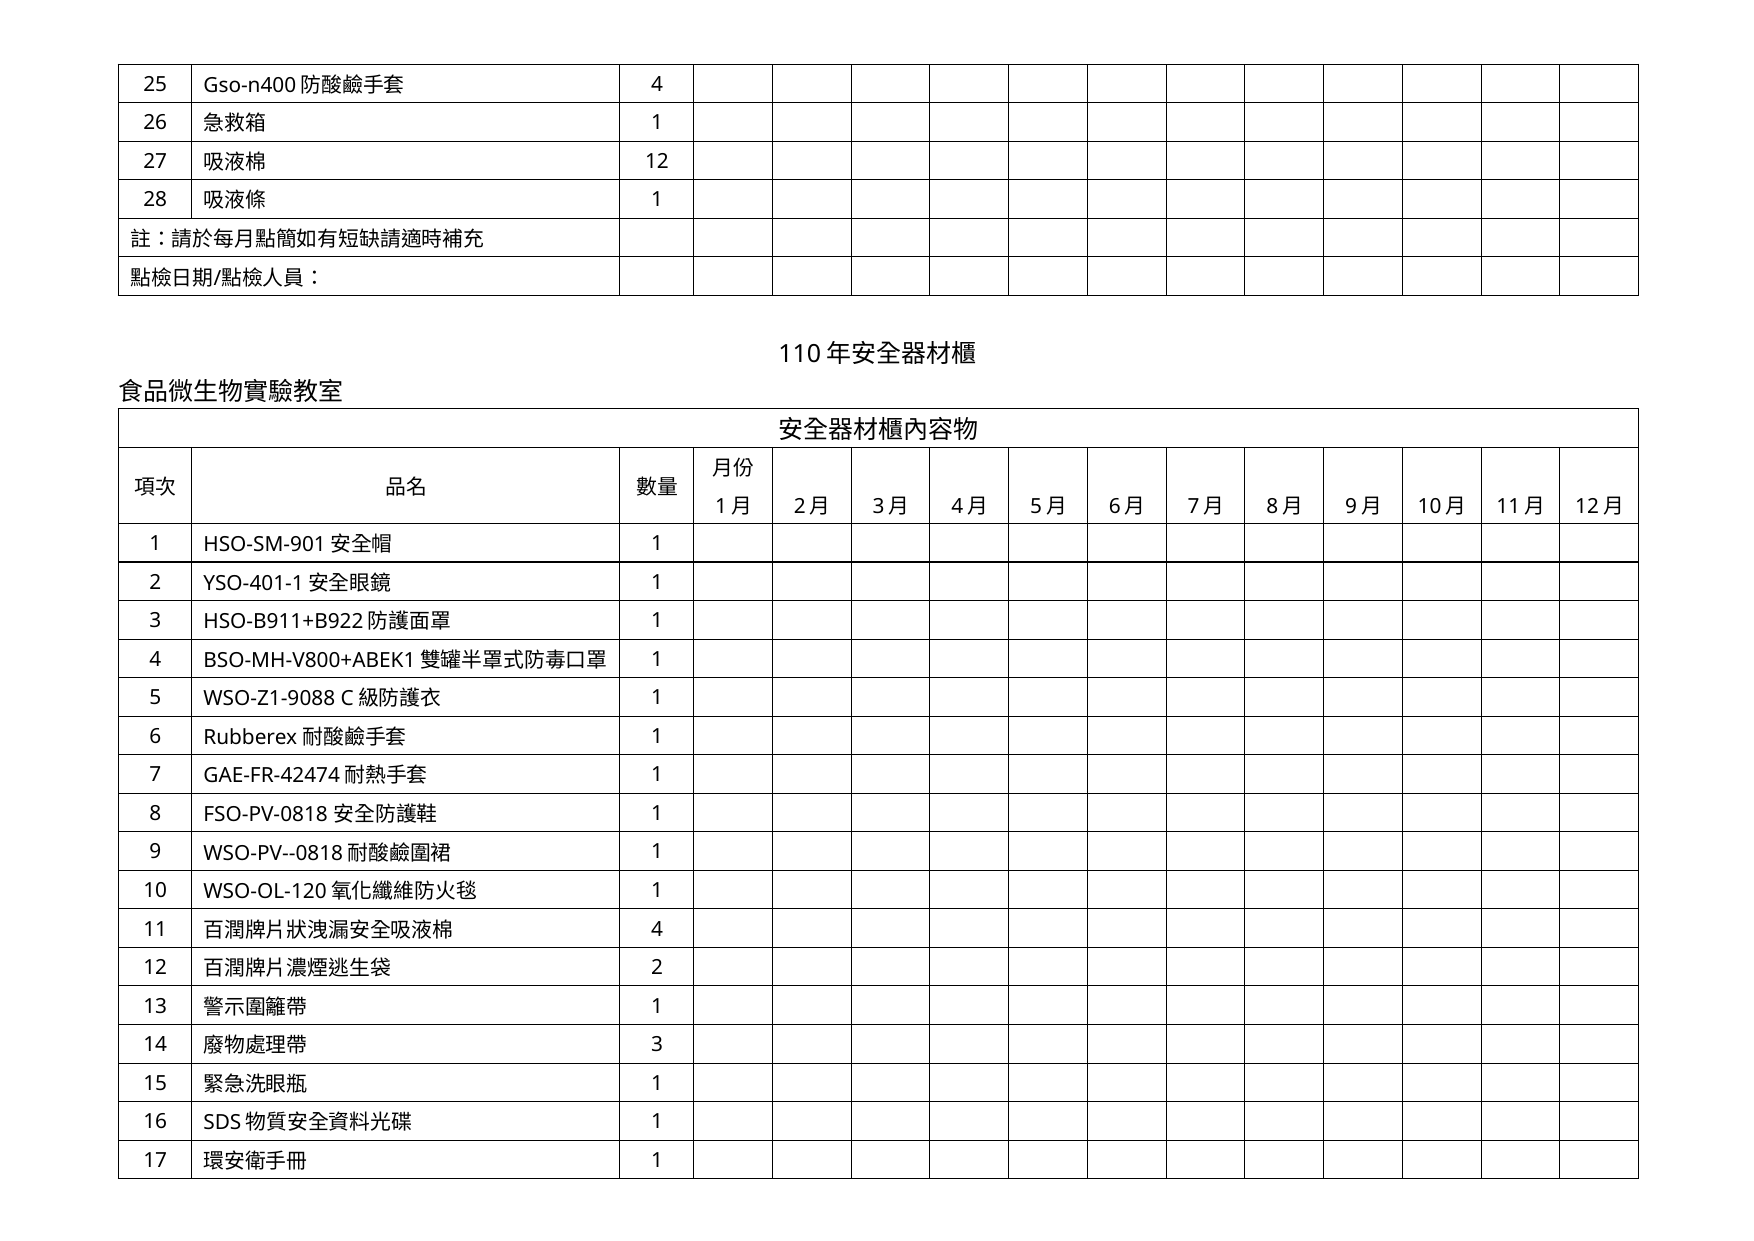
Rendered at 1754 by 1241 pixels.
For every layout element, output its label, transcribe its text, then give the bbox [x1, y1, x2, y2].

table_cell [852, 755, 929, 793]
table_cell [1167, 601, 1244, 638]
table_cell [1403, 1102, 1481, 1139]
table_cell [852, 717, 929, 754]
table_cell GAE-FR-42474耐熱手套 [192, 755, 619, 793]
table_cell [1088, 65, 1166, 102]
table_cell [852, 524, 929, 561]
table_cell [1009, 103, 1087, 141]
table_cell [620, 219, 693, 256]
table_cell [852, 180, 929, 218]
table_cell [773, 717, 851, 754]
table_cell 1 [620, 180, 693, 218]
table_cell [852, 871, 929, 908]
table_cell [1324, 948, 1402, 985]
table_cell [1009, 1102, 1087, 1139]
table_cell [1088, 794, 1166, 831]
table_cell [1245, 524, 1323, 561]
table_cell 6月 [1088, 448, 1166, 523]
table_cell WSO-OL-120氧化纖維防火毯 [192, 871, 619, 908]
table_cell [930, 1064, 1008, 1101]
table_cell 1 [620, 524, 693, 561]
table_cell 1 [620, 1141, 693, 1178]
table_cell [694, 601, 772, 638]
table_cell [1009, 717, 1087, 754]
table_cell [694, 1064, 772, 1101]
table_cell [1009, 219, 1087, 256]
table_cell [1324, 1102, 1402, 1139]
table_cell [1482, 257, 1559, 295]
table_cell [694, 755, 772, 793]
table_cell [1324, 986, 1402, 1024]
table_cell HSO-SM-901安全帽 [192, 524, 619, 561]
table_cell [1088, 948, 1166, 985]
table_cell [1403, 948, 1481, 985]
table_cell [930, 1102, 1008, 1139]
table_cell [852, 142, 929, 179]
table_cell 9月 [1324, 448, 1402, 523]
table_cell [1482, 219, 1559, 256]
table_cell [1245, 986, 1323, 1024]
table_cell [1324, 1141, 1402, 1178]
table_cell [930, 1141, 1008, 1178]
table_cell 15 [119, 1064, 191, 1101]
table_cell [930, 986, 1008, 1024]
table_cell [1167, 678, 1244, 716]
table_cell [773, 1025, 851, 1062]
table_cell [852, 1141, 929, 1178]
table_cell [1245, 103, 1323, 141]
table_cell [1245, 794, 1323, 831]
table_cell 1 [119, 524, 191, 561]
table_cell [1324, 601, 1402, 638]
table_cell [773, 909, 851, 947]
table_cell HSO-B911+B922防護面罩 [192, 601, 619, 638]
table_cell [1482, 640, 1559, 677]
table_cell [694, 180, 772, 218]
table_cell [1403, 524, 1481, 561]
table_cell [1088, 103, 1166, 141]
table_cell [1009, 1025, 1087, 1062]
table_cell [1167, 257, 1244, 295]
table_cell Gso-n400防酸鹼手套 [192, 65, 619, 102]
table_cell [1560, 65, 1638, 102]
table_cell 3月 [852, 448, 929, 523]
table_cell 1 [620, 871, 693, 908]
table_cell [694, 794, 772, 831]
table_cell [1009, 180, 1087, 218]
table_cell [1403, 1025, 1481, 1062]
table_cell [930, 794, 1008, 831]
table_cell [930, 524, 1008, 561]
table_cell [1088, 601, 1166, 638]
table_cell [1482, 180, 1559, 218]
table_cell [1009, 948, 1087, 985]
table_cell [930, 755, 1008, 793]
table_cell [1403, 601, 1481, 638]
table_cell [1009, 65, 1087, 102]
table_cell [852, 257, 929, 295]
table_cell [1009, 524, 1087, 561]
table_cell [1560, 524, 1638, 561]
table_cell 1 [620, 832, 693, 870]
table_cell 4月 [930, 448, 1008, 523]
table_cell [852, 986, 929, 1024]
table_cell [1560, 640, 1638, 677]
table_cell [1482, 909, 1559, 947]
table_cell [694, 948, 772, 985]
table_cell [1167, 986, 1244, 1024]
table_cell [1560, 601, 1638, 638]
table_cell 1 [620, 103, 693, 141]
table_cell [930, 103, 1008, 141]
table_cell 10 [119, 871, 191, 908]
table_cell [773, 986, 851, 1024]
table_cell [1560, 832, 1638, 870]
table_cell 10月 [1403, 448, 1481, 523]
table_cell [694, 871, 772, 908]
table_cell [773, 1102, 851, 1139]
table_cell [1167, 640, 1244, 677]
table_cell [930, 563, 1008, 600]
table_cell [852, 832, 929, 870]
table_cell [1324, 678, 1402, 716]
table_cell [1009, 601, 1087, 638]
table_cell 16 [119, 1102, 191, 1139]
table_cell 項次 [119, 448, 191, 523]
table_cell 百潤牌片狀洩漏安全吸液棉 [192, 909, 619, 947]
table_cell [1009, 871, 1087, 908]
table_cell [852, 1064, 929, 1101]
table_cell [694, 65, 772, 102]
table_cell [1167, 1141, 1244, 1178]
table_cell 6 [119, 717, 191, 754]
table_cell [930, 909, 1008, 947]
table_cell 12月 [1560, 448, 1638, 523]
table_cell [1009, 794, 1087, 831]
table_cell [773, 1141, 851, 1178]
table_cell 百潤牌片濃煙逃生袋 [192, 948, 619, 985]
table_cell [1088, 640, 1166, 677]
table_cell [1403, 832, 1481, 870]
table_cell [1560, 563, 1638, 600]
table_cell [1403, 219, 1481, 256]
table_cell [1403, 142, 1481, 179]
table_cell 12 [620, 142, 693, 179]
table_cell [1482, 65, 1559, 102]
table_cell 吸液條 [192, 180, 619, 218]
table_cell FSO-PV-0818 安全防護鞋 [192, 794, 619, 831]
table_cell [1403, 986, 1481, 1024]
table_cell [1167, 563, 1244, 600]
table_cell 26 [119, 103, 191, 141]
table_cell [1560, 986, 1638, 1024]
table_cell [1324, 717, 1402, 754]
table_cell [620, 257, 693, 295]
table_cell [694, 1025, 772, 1062]
table_cell [1245, 871, 1323, 908]
table_cell 2 [620, 948, 693, 985]
table_cell 14 [119, 1025, 191, 1062]
table_cell [773, 678, 851, 716]
table_cell [1482, 717, 1559, 754]
table_cell [1088, 986, 1166, 1024]
table_cell [1245, 142, 1323, 179]
table_cell [852, 948, 929, 985]
table_cell [1324, 755, 1402, 793]
table_cell [1009, 1064, 1087, 1101]
table_cell [1009, 1141, 1087, 1178]
table_cell [930, 219, 1008, 256]
table_cell [1560, 1102, 1638, 1139]
table_cell [694, 142, 772, 179]
table_cell [694, 257, 772, 295]
table_cell [1088, 755, 1166, 793]
table_cell [1324, 257, 1402, 295]
table_cell [1088, 1102, 1166, 1139]
table_cell [773, 755, 851, 793]
table_cell 4 [620, 65, 693, 102]
table_cell [694, 1141, 772, 1178]
table_cell [1167, 524, 1244, 561]
table_cell [1560, 257, 1638, 295]
table_cell 1 [620, 794, 693, 831]
table_cell [1482, 563, 1559, 600]
table_cell [694, 717, 772, 754]
table_cell [1088, 257, 1166, 295]
table_cell 吸液棉 [192, 142, 619, 179]
table_cell [1245, 1141, 1323, 1178]
table_cell [1167, 65, 1244, 102]
table_cell [852, 1025, 929, 1062]
table_cell [1167, 142, 1244, 179]
table_cell [852, 65, 929, 102]
table_cell [694, 219, 772, 256]
table_cell 環安衛手冊 [192, 1141, 619, 1178]
table_cell [1324, 103, 1402, 141]
table_cell [1088, 180, 1166, 218]
table_cell [852, 794, 929, 831]
table_cell WSO-Z1-9088 C級防護衣 [192, 678, 619, 716]
table_cell [1403, 563, 1481, 600]
table_cell [1560, 1025, 1638, 1062]
table_cell [773, 832, 851, 870]
table_cell [1403, 717, 1481, 754]
table_cell 4 [620, 909, 693, 947]
table_cell [1560, 794, 1638, 831]
table_cell 1 [620, 1064, 693, 1101]
table_cell [694, 678, 772, 716]
table_cell [1245, 948, 1323, 985]
table_cell [930, 180, 1008, 218]
table_cell [1482, 1064, 1559, 1101]
table_cell [694, 103, 772, 141]
table_cell 緊急洗眼瓶 [192, 1064, 619, 1101]
table_cell 27 [119, 142, 191, 179]
table_cell [1324, 871, 1402, 908]
table_cell [1167, 755, 1244, 793]
table_cell [1245, 832, 1323, 870]
table_cell [1245, 257, 1323, 295]
table_cell [852, 103, 929, 141]
table_cell [1009, 142, 1087, 179]
table_cell [1482, 678, 1559, 716]
table_cell [1324, 65, 1402, 102]
table_cell [694, 563, 772, 600]
table_cell 1 [620, 717, 693, 754]
table_cell [1088, 524, 1166, 561]
table_cell [1009, 832, 1087, 870]
table_cell [1245, 909, 1323, 947]
table_cell [1088, 871, 1166, 908]
table_cell [1403, 1141, 1481, 1178]
table_cell [1403, 640, 1481, 677]
table_cell [1560, 755, 1638, 793]
table_cell [1009, 640, 1087, 677]
table_cell 5 [119, 678, 191, 716]
table_cell [1560, 948, 1638, 985]
table_cell [773, 871, 851, 908]
table_cell [1403, 180, 1481, 218]
table_cell [852, 909, 929, 947]
table_cell [773, 601, 851, 638]
table_cell [1324, 142, 1402, 179]
table_cell [694, 524, 772, 561]
table_cell [1245, 601, 1323, 638]
table_cell 廢物處理帶 [192, 1025, 619, 1062]
table_cell 數量 [620, 448, 693, 523]
table_cell 月份 1月 [694, 448, 772, 523]
table_cell [1482, 1025, 1559, 1062]
table_cell [1324, 794, 1402, 831]
table_cell [1088, 832, 1166, 870]
table_cell [1324, 524, 1402, 561]
table_cell [1482, 948, 1559, 985]
table_cell [1167, 103, 1244, 141]
table_cell [1245, 65, 1323, 102]
table_cell [1245, 717, 1323, 754]
table_cell [1167, 871, 1244, 908]
table_cell [1560, 103, 1638, 141]
table_cell [1167, 1102, 1244, 1139]
table_cell [1088, 142, 1166, 179]
table_cell 13 [119, 986, 191, 1024]
table_cell 3 [620, 1025, 693, 1062]
table_cell WSO-PV--0818耐酸鹼圍裙 [192, 832, 619, 870]
table_cell 1 [620, 678, 693, 716]
table_cell 1 [620, 601, 693, 638]
table_cell [1482, 832, 1559, 870]
table_cell [1482, 103, 1559, 141]
table_cell [1009, 755, 1087, 793]
text 110年安全器材櫃 [118, 333, 1636, 371]
table_cell [930, 601, 1008, 638]
table_cell [1245, 219, 1323, 256]
table_cell [1245, 1064, 1323, 1101]
table_cell [1009, 678, 1087, 716]
table_cell 2月 [773, 448, 851, 523]
table_cell [773, 180, 851, 218]
table_cell [852, 219, 929, 256]
table_cell [1009, 986, 1087, 1024]
table_cell [773, 103, 851, 141]
table_cell [1245, 640, 1323, 677]
table_cell [1403, 794, 1481, 831]
table_cell [1403, 871, 1481, 908]
table_cell 11月 [1482, 448, 1559, 523]
table_cell [773, 524, 851, 561]
table_cell [1482, 142, 1559, 179]
table_cell [1088, 1025, 1166, 1062]
table_cell [773, 219, 851, 256]
table_cell [773, 794, 851, 831]
table_cell 17 [119, 1141, 191, 1178]
table_cell [1167, 1025, 1244, 1062]
table_cell BSO-MH-V800+ABEK1雙罐半罩式防毒口罩 [192, 640, 619, 677]
table_cell [930, 717, 1008, 754]
table_cell [1245, 180, 1323, 218]
table_cell [1482, 794, 1559, 831]
table_cell [1088, 717, 1166, 754]
table_cell 28 [119, 180, 191, 218]
table_cell 9 [119, 832, 191, 870]
table_cell [1167, 717, 1244, 754]
table_cell [1324, 1025, 1402, 1062]
table_cell [1324, 563, 1402, 600]
table_cell [1245, 755, 1323, 793]
table_cell [1403, 755, 1481, 793]
table_cell [1560, 1064, 1638, 1101]
table_cell [1245, 678, 1323, 716]
table_cell [1088, 1064, 1166, 1101]
table_cell [1403, 678, 1481, 716]
table_cell [1560, 1141, 1638, 1178]
table_cell [1560, 678, 1638, 716]
table_cell [1167, 909, 1244, 947]
table_cell [1324, 832, 1402, 870]
table_cell [1482, 601, 1559, 638]
table_cell [930, 65, 1008, 102]
table_cell [1088, 219, 1166, 256]
table_cell [1403, 1064, 1481, 1101]
table_cell 25 [119, 65, 191, 102]
text 食品微生物實驗教室 [118, 371, 1636, 408]
table_cell [773, 257, 851, 295]
table_cell [1560, 142, 1638, 179]
table_cell [1167, 794, 1244, 831]
table_cell [1245, 1025, 1323, 1062]
table_cell [1167, 948, 1244, 985]
table_cell [773, 142, 851, 179]
table_cell 品名 [192, 448, 619, 523]
table_cell 5月 [1009, 448, 1087, 523]
table_cell [1403, 103, 1481, 141]
table_cell [930, 1025, 1008, 1062]
table_cell [852, 563, 929, 600]
table_cell [1560, 909, 1638, 947]
table_cell 1 [620, 986, 693, 1024]
table_cell [852, 1102, 929, 1139]
table_cell [930, 678, 1008, 716]
table_cell [1482, 986, 1559, 1024]
table_cell [694, 1102, 772, 1139]
table_cell [1324, 180, 1402, 218]
table_cell [1009, 563, 1087, 600]
table_cell [1482, 755, 1559, 793]
table_cell [852, 640, 929, 677]
table_cell [1245, 1102, 1323, 1139]
table_cell 12 [119, 948, 191, 985]
table_header 安全器材櫃內容物 [119, 409, 1638, 447]
table_cell [1245, 563, 1323, 600]
table_cell [694, 640, 772, 677]
table_cell [1482, 1141, 1559, 1178]
table_cell [773, 640, 851, 677]
table_cell [930, 871, 1008, 908]
table_cell 1 [620, 1102, 693, 1139]
table_cell [930, 142, 1008, 179]
table_cell [930, 948, 1008, 985]
table_cell [694, 909, 772, 947]
table_cell [930, 640, 1008, 677]
table_cell [1167, 832, 1244, 870]
table_cell [1482, 524, 1559, 561]
table_cell [930, 257, 1008, 295]
table_cell SDS物質安全資料光碟 [192, 1102, 619, 1139]
table_cell [773, 563, 851, 600]
table_cell 點檢日期/點檢人員： [119, 257, 619, 295]
table_cell Rubberex 耐酸鹼手套 [192, 717, 619, 754]
table_cell [1482, 871, 1559, 908]
table_cell 3 [119, 601, 191, 638]
table_cell [1324, 909, 1402, 947]
table_cell 8 [119, 794, 191, 831]
table_cell YSO-401-1安全眼鏡 [192, 563, 619, 600]
table_cell 1 [620, 563, 693, 600]
table_cell [852, 601, 929, 638]
table_cell [1009, 257, 1087, 295]
table_cell [1560, 871, 1638, 908]
table_cell 警示圍籬帶 [192, 986, 619, 1024]
table_cell [1088, 909, 1166, 947]
table_cell [1324, 219, 1402, 256]
table_cell 4 [119, 640, 191, 677]
table_cell [1482, 1102, 1559, 1139]
table_cell [1560, 180, 1638, 218]
table_cell 7月 [1167, 448, 1244, 523]
table_cell 1 [620, 755, 693, 793]
table_cell 1 [620, 640, 693, 677]
table_cell [1167, 180, 1244, 218]
table_cell 7 [119, 755, 191, 793]
table_cell [1324, 640, 1402, 677]
table_cell [1009, 909, 1087, 947]
table_cell [930, 832, 1008, 870]
table_cell [1324, 1064, 1402, 1101]
table_cell [1403, 65, 1481, 102]
table_cell [773, 65, 851, 102]
table_cell 11 [119, 909, 191, 947]
table_cell [1088, 563, 1166, 600]
table_cell [773, 1064, 851, 1101]
table_cell 急救箱 [192, 103, 619, 141]
table_cell [1167, 219, 1244, 256]
table_cell [1403, 257, 1481, 295]
table_cell [1403, 909, 1481, 947]
table_cell 註：請於每月點簡如有短缺請適時補充 [119, 219, 619, 256]
table_cell [1088, 678, 1166, 716]
table_cell [1167, 1064, 1244, 1101]
table_cell 8月 [1245, 448, 1323, 523]
table_cell [694, 832, 772, 870]
table_cell [1088, 1141, 1166, 1178]
table_cell [1560, 219, 1638, 256]
table_cell 2 [119, 563, 191, 600]
table_cell [1560, 717, 1638, 754]
table_cell [694, 986, 772, 1024]
table_cell [852, 678, 929, 716]
table_cell [773, 948, 851, 985]
